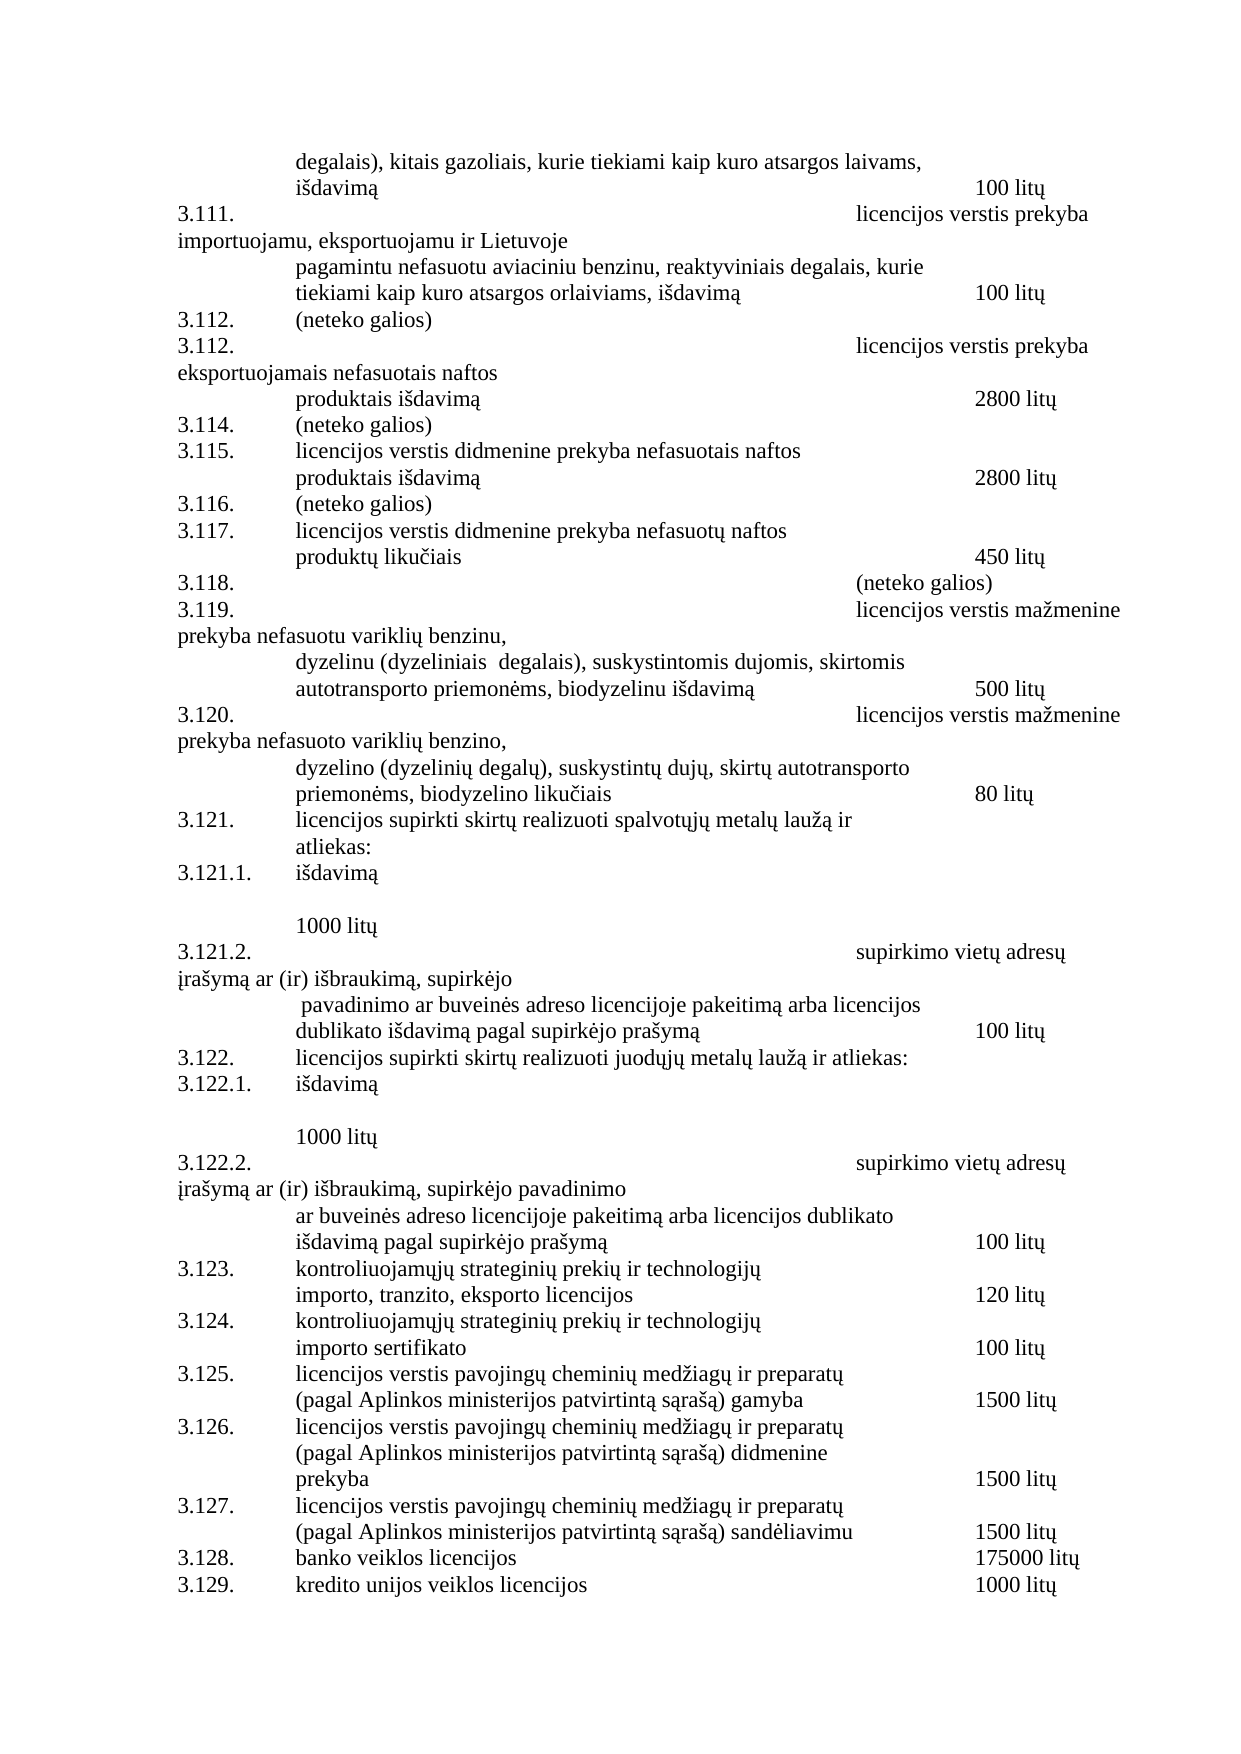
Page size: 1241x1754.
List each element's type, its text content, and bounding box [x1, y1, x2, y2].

text 3.121.1. išdavimą 1000 litų [177, 859, 974, 938]
text 3.128. banko veiklos licencijos 175000 litų [177, 1544, 1122, 1571]
list licencijos verstis mažmenine prekyba nefasuoto variklių benzino, [177, 701, 1122, 754]
text dyzelinu (dyzeliniais degalais), suskystintomis dujomis, skirtomis [177, 648, 1122, 675]
text 3.116. (neteko galios) [177, 490, 1122, 517]
text ar buveinės adreso licencijoje pakeitimą arba licencijos dublikato [177, 1202, 1122, 1228]
text 3.126. licencijos verstis pavojingų cheminių medžiagų ir preparatų (pagal Aplinkos ministerijos patvirtintą sąrašą) didmenine prekyba 1500 litų [177, 1413, 1122, 1492]
text išdavimą pagal supirkėjo prašymą 100 litų [177, 1228, 1122, 1254]
text 3.127. licencijos verstis pavojingų cheminių medžiagų ir preparatų (pagal Aplinkos ministerijos patvirtintą sąrašą) sandėliavimu 1500 litų [177, 1492, 1122, 1544]
text tiekiami kaip kuro atsargos orlaiviams, išdavimą 100 litų [177, 279, 1122, 306]
text pagamintu nefasuotu aviaciniu benzinu, reaktyviniais degalais, kurie [177, 253, 1122, 279]
text priemonėms, biodyzelino likučiais 80 litų [177, 780, 1122, 807]
text 3.121. licencijos supirkti skirtų realizuoti spalvotųjų metalų laužą ir atliekas: [177, 807, 916, 859]
list licencijos verstis mažmenine prekyba nefasuotu variklių benzinu, [177, 596, 1122, 648]
text 3.124. kontroliuojamųjų strateginių prekių ir technologijų importo sertifikato 100 litų [177, 1307, 1122, 1360]
text dublikato išdavimą pagal supirkėjo prašymą 100 litų [177, 1017, 1122, 1044]
text autotransporto priemonėms, biodyzelinu išdavimą 500 litų [177, 675, 1122, 701]
text 3.125. licencijos verstis pavojingų cheminių medžiagų ir preparatų (pagal Aplinkos ministerijos patvirtintą sąrašą) gamyba 1500 litų [177, 1360, 1122, 1413]
list licencijos verstis prekyba importuojamu, eksportuojamu ir Lietuvoje [177, 200, 1122, 253]
text 3.122. licencijos supirkti skirtų realizuoti juodųjų metalų laužą ir atliekas: [177, 1044, 989, 1070]
text degalais), kitais gazoliais, kurie tiekiami kaip kuro atsargos laivams, [177, 148, 1122, 174]
text 3.115. licencijos verstis didmenine prekyba nefasuotais naftos produktais išdavimą 2800 litų [177, 438, 1122, 490]
text dyzelino (dyzelinių degalų), suskystintų dujų, skirtų autotransporto [177, 754, 1122, 780]
text 3.123. kontroliuojamųjų strateginių prekių ir technologijų importo, tranzito, eksporto licencijos 120 litų [177, 1254, 1122, 1307]
text 3.117. licencijos verstis didmenine prekyba nefasuotų naftos produktų likučiais 450 litų [177, 517, 1122, 569]
text 3.112. (neteko galios) [177, 306, 1122, 332]
text 3.114. (neteko galios) [177, 411, 1122, 438]
list licencijos verstis prekyba eksportuojamais nefasuotais naftos [177, 332, 1122, 385]
list supirkimo vietų adresų įrašymą ar (ir) išbraukimą, supirkėjo [177, 938, 1122, 991]
text išdavimą 100 litų [177, 174, 1122, 200]
list (neteko galios) [177, 569, 1122, 596]
text 3.129. kredito unijos veiklos licencijos 1000 litų [177, 1571, 1122, 1597]
text produktais išdavimą 2800 litų [177, 385, 1122, 411]
text pavadinimo ar buveinės adreso licencijoje pakeitimą arba licencijos [177, 991, 1122, 1017]
list supirkimo vietų adresų įrašymą ar (ir) išbraukimą, supirkėjo pavadinimo [177, 1149, 1122, 1202]
text 3.122.1. išdavimą 1000 litų [177, 1070, 989, 1149]
